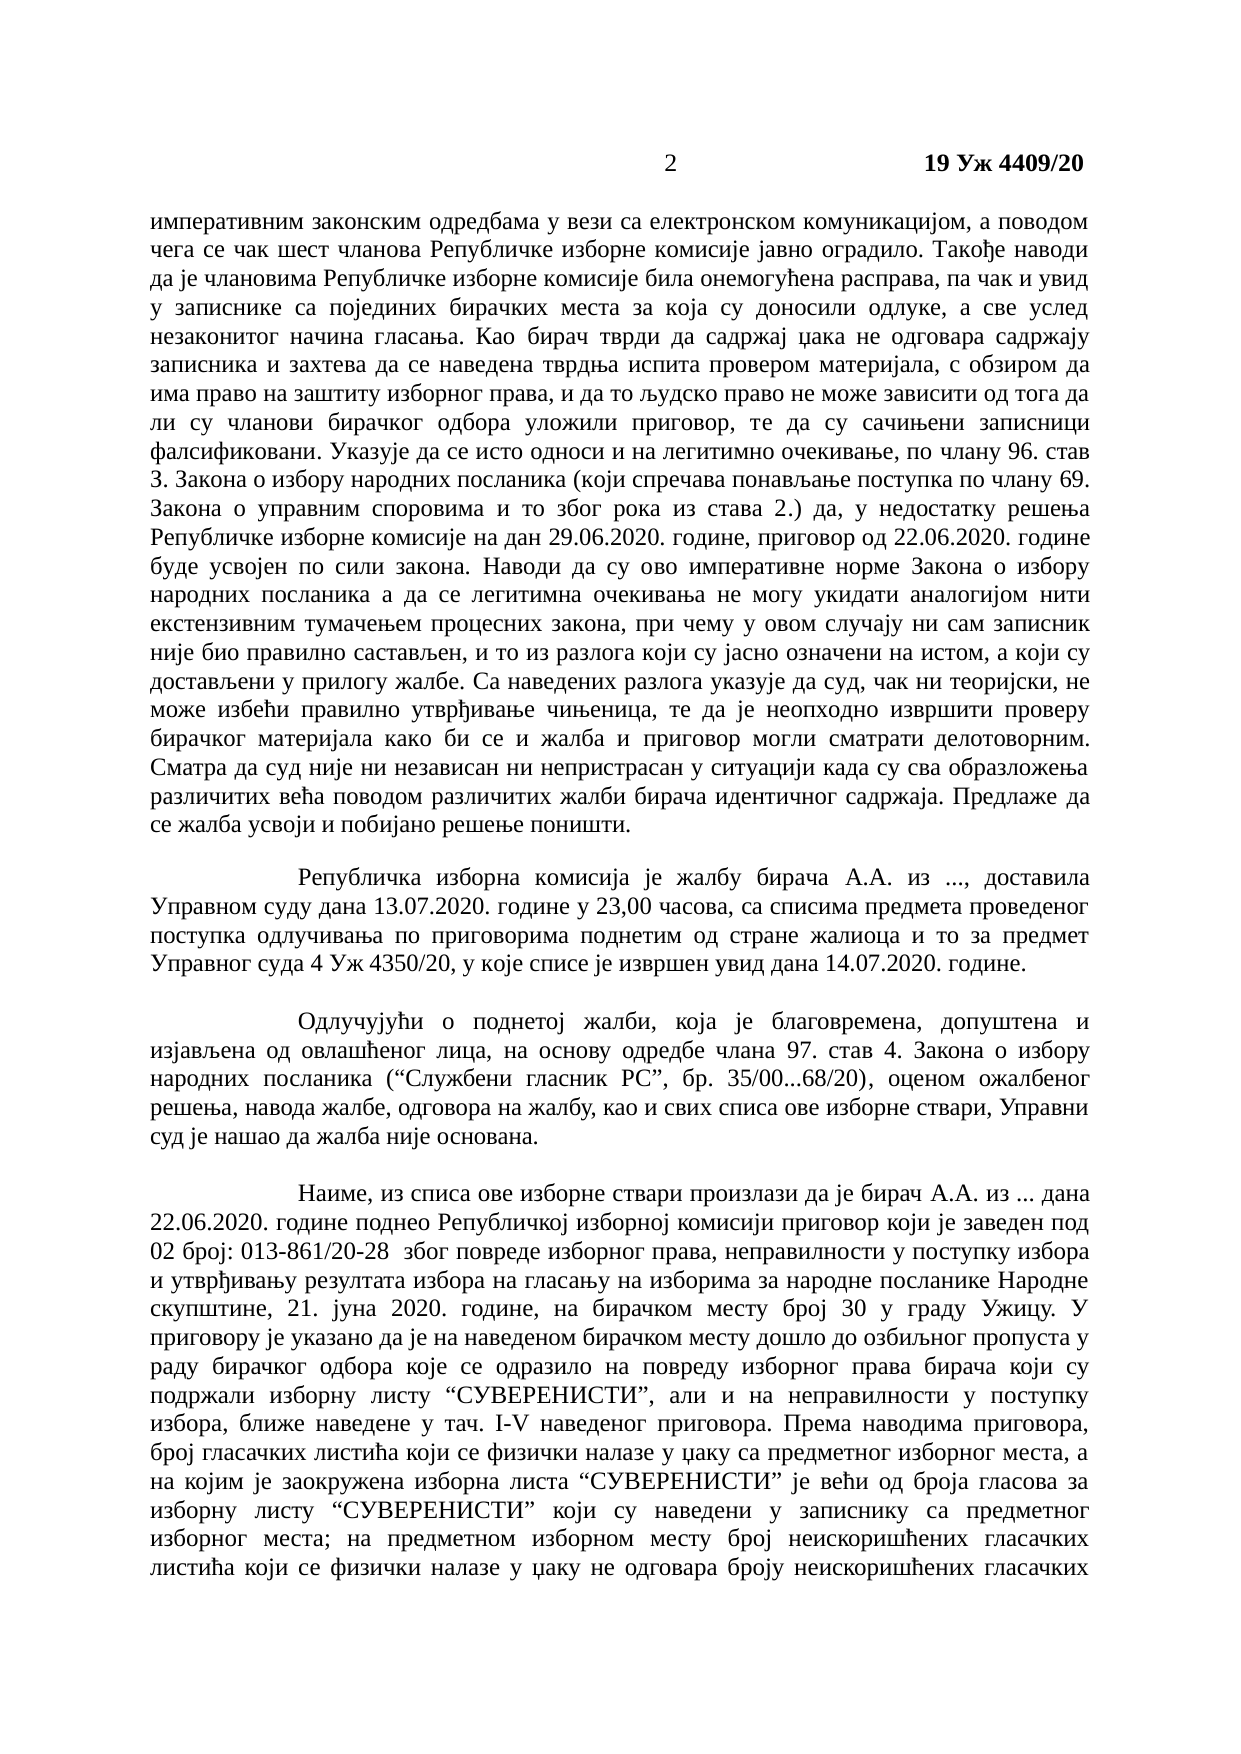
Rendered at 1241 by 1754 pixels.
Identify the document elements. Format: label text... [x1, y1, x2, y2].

text Републичка изборна комисија је жалбу бирача А.А. из ..., доставила Управном суду дана 13.07.2020. године у 23,00 часова, са списима предмета проведеног поступка одлучивања по приговорима поднетим од стране жалиоца и то за предмет Управног суда 4 Уж 4350/20, у које списе је извршен увид дана 14.07.2020. године. [150, 862, 1090, 977]
text Наиме, из списа ове изборне ствари произлази да је бирач А.А. из ... дана 22.06.2020. године поднео Републичкој изборној комисији приговор који је заведен под 02 број: 013-861/20-28 због повреде изборног права, неправилности у поступку избора и утврђивању резултата избора на гласању на изборима за народне посланике Народне скупштине, 21. јуна 2020. године, на бирачком месту број 30 у граду Ужицу. У приговору је указано да је на наведеном бирачком месту дошло до озбиљног пропуста у раду бирачког одбора које се одразило на повреду изборног права бирача који су подржали изборну листу “СУВЕРЕНИСТИ”, али и на неправилности у поступку избора, ближе наведене у тач. I-V наведеног приговора. Према наводима приговора, број гласачких листића који се физички налазе у џаку са предметног изборног места, а на којим је заокружена изборна листа “СУВЕРЕНИСТИ” је већи од броја гласова за изборну листу “СУВЕРЕНИСТИ” који су наведени у записнику са предметног изборног места; на предметном изборном месту број неискоришћених гласачких листића који се физички налазе у џаку не одговара броју неискоришћених гласачких [150, 1178, 1090, 1581]
text Одлучујући о поднетој жалби, која је благовремена, допуштена и изјављена од овлашћеног лица, на основу одредбе члана 97. став 4. Закона о избору народних посланика (“Службени гласник РС”, бр. 35/00...68/20), оценом ожалбеног решења, навода жалбе, одговора на жалбу, као и свих списа ове изборне ствари, Управни суд је нашао да жалба није основана. [150, 1006, 1090, 1150]
text императивним законским одредбама у вези са електронском комуникацијом, а поводом чега се чак шест чланова Републичке изборне комисије јавно оградило. Такође наводи да је члановима Републичке изборне комисије била онемогућена расправа, па чак и увид у записнике са појединих бирачких места за која су доносили одлуке, а све услед незаконитог начина гласања. Као бирач тврди да садржај џака не одговара садржају записника и захтева да се наведена тврдња испита провером материјала, с обзиром да има право на заштиту изборног права, и да то људско право не може зависити од тога да ли су чланови бирачког одбора уложили приговор, те да су сачињени записници фалсификовани. Указује да се исто односи и на легитимно очекивање, по члану 96. став З. Закона о избору народних посланика (који спречава понављање поступка по члану 69. Закона о управним споровима и то због рока из става 2.) да, у недостатку решења Републичке изборне комисије на дан 29.06.2020. године, приговор од 22.06.2020. године буде усвојен по сили закона. Наводи да су ово императивне норме Закона о избору народних посланика а да се легитимна очекивања не могу укидати аналогијом нити екстензивним тумачењем процесних закона, при чему у овом случају ни сам записник није био правилно састављен, и то из разлога који су јасно означени на истом, а који су достављени у прилогу жалбе. Са наведених разлога указује да суд, чак ни теоријски, не може избећи правилно утврђивање чињеница, те да је неопходно извршити проверу бирачког материјала како би се и жалба и приговор могли сматрати делотоворним. Сматра да суд није ни независан ни непристрасан у ситуацији када су сва образложења различитих већа поводом различитих жалби бирача идентичног садржаја. Предлаже да се жалба усвоји и побијано решење поништи. [150, 206, 1090, 838]
